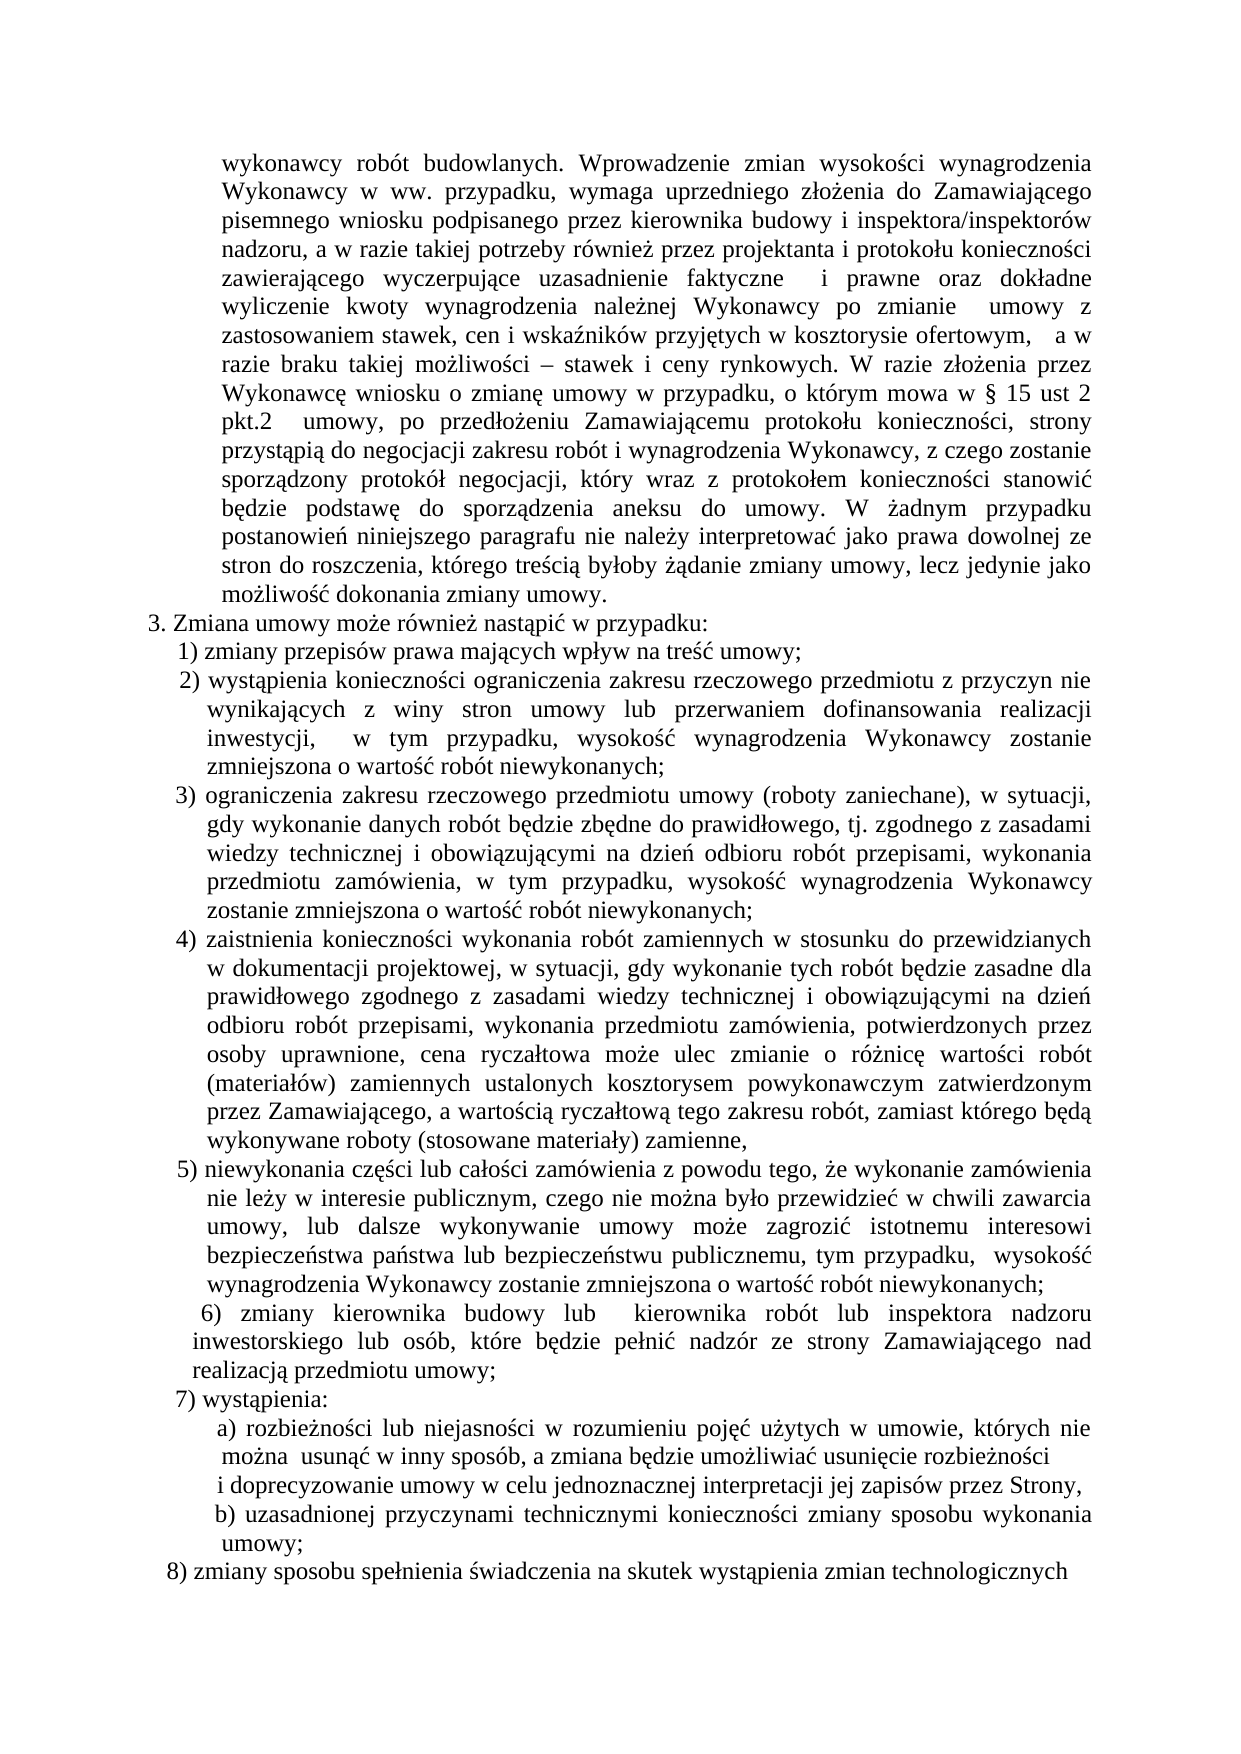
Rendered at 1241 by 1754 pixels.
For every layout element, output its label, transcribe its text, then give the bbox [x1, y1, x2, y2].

text 2) wystąpienia konieczności ograniczenia zakresu rzeczowego przedmiotu z przyczyn nie wynikających z winy stron umowy lub przerwaniem dofinansowania realizacji inwestycji, w tym przypadku, wysokość wynagrodzenia Wykonawcy zostanie zmniejszona o wartość robót niewykonanych; [148, 665, 1093, 780]
text 3) ograniczenia zakresu rzeczowego przedmiotu umowy (roboty zaniechane), w sytuacji, gdy wykonanie danych robót będzie zbędne do prawidłowego, tj. zgodnego z zasadami wiedzy technicznej i obowiązującymi na dzień odbioru robót przepisami, wykonania przedmiotu zamówienia, w tym przypadku, wysokość wynagrodzenia Wykonawcy zostanie zmniejszona o wartość robót niewykonanych; [148, 780, 1093, 924]
text 3. Zmiana umowy może również nastąpić w przypadku: [148, 608, 1093, 636]
text 8) zmiany sposobu spełnienia świadczenia na skutek wystąpienia zmian technologicznych [148, 1556, 1093, 1585]
text 4) zaistnienia konieczności wykonania robót zamiennych w stosunku do przewidzianych w dokumentacji projektowej, w sytuacji, gdy wykonanie tych robót będzie zasadne dla prawidłowego zgodnego z zasadami wiedzy technicznej i obowiązującymi na dzień odbioru robót przepisami, wykonania przedmiotu zamówienia, potwierdzonych przez osoby uprawnione, cena ryczałtowa może ulec zmianie o różnicę wartości robót (materiałów) zamiennych ustalonych kosztorysem powykonawczym zatwierdzonym przez Zamawiającego, a wartością ryczałtową tego zakresu robót, zamiast którego będą wykonywane roboty (stosowane materiały) zamienne, [148, 924, 1093, 1154]
text 1) zmiany przepisów prawa mających wpływ na treść umowy; [148, 636, 1093, 665]
text i doprecyzowanie umowy w celu jednoznacznej interpretacji jej zapisów przez Strony, [192, 1470, 1093, 1499]
text wykonawcy robót budowlanych. Wprowadzenie zmian wysokości wynagrodzenia Wykonawcy w ww. przypadku, wymaga uprzedniego złożenia do Zamawiającego pisemnego wniosku podpisanego przez kierownika budowy i inspektora/inspektorów nadzoru, a w razie takiej potrzeby również przez projektanta i protokołu konieczności zawierającego wyczerpujące uzasadnienie faktyczne i prawne oraz dokładne wyliczenie kwoty wynagrodzenia należnej Wykonawcy po zmianie umowy z zastosowaniem stawek, cen i wskaźników przyjętych w kosztorysie ofertowym, a w razie braku takiej możliwości – stawek i ceny rynkowych. W razie złożenia przez Wykonawcę wniosku o zmianę umowy w przypadku, o którym mowa w § 15 ust 2 pkt.2 umowy, po przedłożeniu Zamawiającemu protokołu konieczności, strony przystąpią do negocjacji zakresu robót i wynagrodzenia Wykonawcy, z czego zostanie sporządzony protokół negocjacji, który wraz z protokołem konieczności stanowić będzie podstawę do sporządzenia aneksu do umowy. W żadnym przypadku postanowień niniejszego paragrafu nie należy interpretować jako prawa dowolnej ze stron do roszczenia, którego treścią byłoby żądanie zmiany umowy, lecz jedynie jako możliwość dokonania zmiany umowy. [148, 148, 1093, 608]
text 5) niewykonania części lub całości zamówienia z powodu tego, że wykonanie zamówienia nie leży w interesie publicznym, czego nie można było przewidzieć w chwili zawarcia umowy, lub dalsze wykonywanie umowy może zagrozić istotnemu interesowi bezpieczeństwa państwa lub bezpieczeństwu publicznemu, tym przypadku, wysokość wynagrodzenia Wykonawcy zostanie zmniejszona o wartość robót niewykonanych; [162, 1154, 1093, 1298]
text 6) zmiany kierownika budowy lub kierownika robót lub inspektora nadzoru inwestorskiego lub osób, które będzie pełnić nadzór ze strony Zamawiającego nad realizacją przedmiotu umowy; [162, 1298, 1093, 1384]
text a) rozbieżności lub niejasności w rozumieniu pojęć użytych w umowie, których nie można usunąć w inny sposób, a zmiana będzie umożliwiać usunięcie rozbieżności [148, 1413, 1093, 1470]
text b) uzasadnionej przyczynami technicznymi konieczności zmiany sposobu wykonania umowy; [148, 1499, 1093, 1556]
text 7) wystąpienia: [162, 1384, 1093, 1413]
